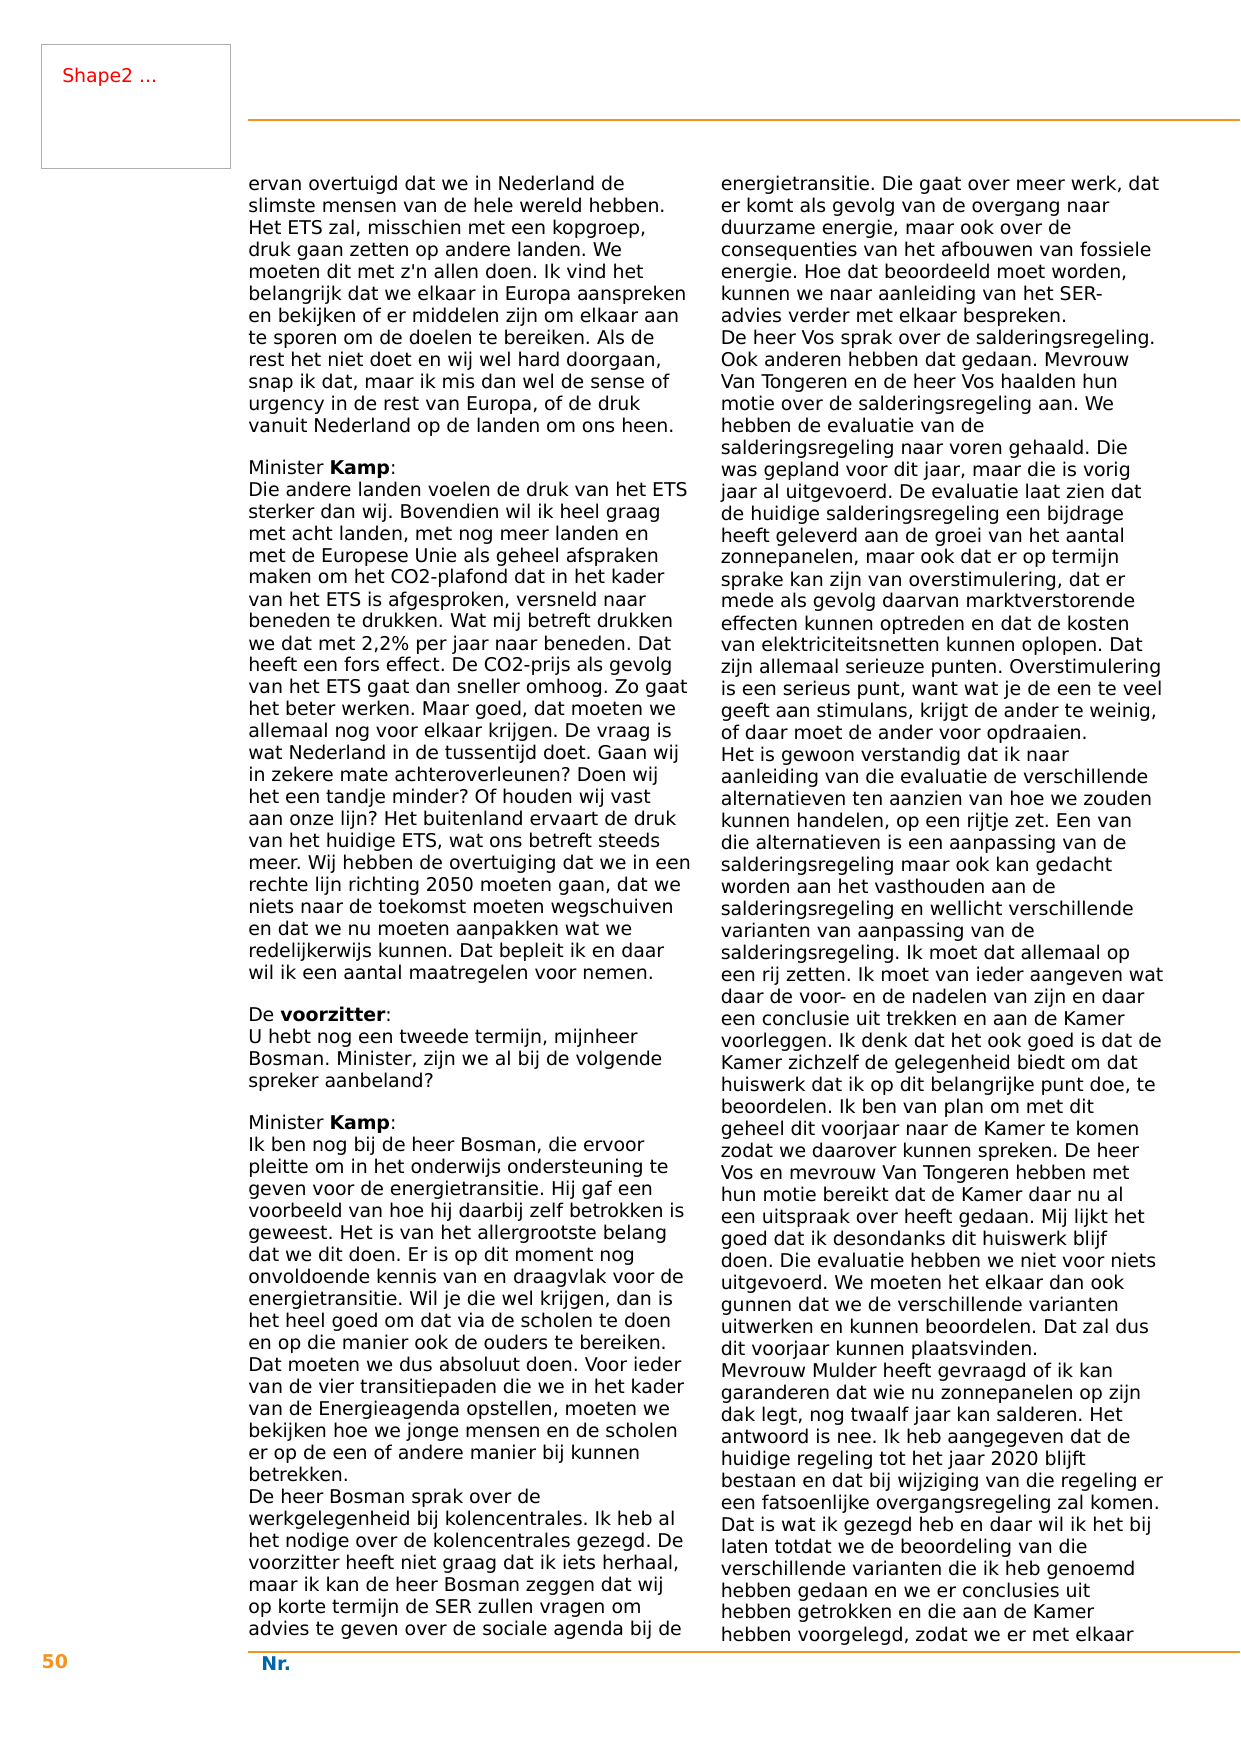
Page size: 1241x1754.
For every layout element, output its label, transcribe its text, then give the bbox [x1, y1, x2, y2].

text U hebt nog een tweede termijn, mijnheer Bosman. Minister, zijn we al bij de volgende spreker aanbeland? [248, 1026, 691, 1092]
text Die andere landen voelen de druk van het ETS sterker dan wij. Bovendien wil ik heel graag met acht landen, met nog meer landen en met de Europese Unie als geheel afspraken maken om het CO2-plafond dat in het kader van het ETS is afgesproken, versneld naar beneden te drukken. Wat mij betreft drukken we dat met 2,2% per jaar naar beneden. Dat heeft een fors effect. De CO2-prijs als gevolg van het ETS gaat dan sneller omhoog. Zo gaat het beter werken. Maar goed, dat moeten we allemaal nog voor elkaar krijgen. De vraag is wat Nederland in de tussentijd doet. Gaan wij in zekere mate achteroverleunen? Doen wij het een tandje minder? Of houden wij vast aan onze lijn? Het buitenland ervaart de druk van het huidige ETS, wat ons betreft steeds meer. Wij hebben de overtuiging dat we in een rechte lijn richting 2050 moeten gaan, dat we niets naar de toekomst moeten wegschuiven en dat we nu moeten aanpakken wat we redelijkerwijs kunnen. Dat bepleit ik en daar wil ik een aantal maatregelen voor nemen. [248, 478, 691, 984]
text Ik ben nog bij de heer Bosman, die ervoor pleitte om in het onderwijs ondersteuning te geven voor de energietransitie. Hij gaf een voorbeeld van hoe hij daarbij zelf betrokken is geweest. Het is van het allergrootste belang dat we dit doen. Er is op dit moment nog onvoldoende kennis van en draagvlak voor de energietransitie. Wil je die wel krijgen, dan is het heel goed om dat via de scholen te doen en op die manier ook de ouders te bereiken. Dat moeten we dus absoluut doen. Voor ieder van de vier transitiepaden die we in het kader van de Energieagenda opstellen, moeten we bekijken hoe we jonge mensen en de scholen er op de een of andere manier bij kunnen betrekken. [248, 1134, 691, 1486]
text De heer Bosman sprak over de werkgelegenheid bij kolencentrales. Ik heb al het nodige over de kolencentrales gezegd. De voorzitter heeft niet graag dat ik iets herhaal, maar ik kan de heer Bosman zeggen dat wij op korte termijn de SER zullen vragen om advies te geven over de sociale agenda bij de [248, 1486, 691, 1639]
text Mevrouw Mulder heeft gevraagd of ik kan garanderen dat wie nu zonnepanelen op zijn dak legt, nog twaalf jaar kan salderen. Het antwoord is nee. Ik heb aangegeven dat de huidige regeling tot het jaar 2020 blijft bestaan en dat bij wijziging van die regeling er een fatsoenlijke overgangsregeling zal komen. Dat is wat ik gezegd heb en daar wil ik het bij laten totdat we de beoordeling van die verschillende varianten die ik heb genoemd hebben gedaan en we er conclusies uit hebben getrokken en die aan de Kamer hebben voorgelegd, zodat we er met elkaar [721, 1360, 1163, 1645]
text De voorzitter: [248, 1004, 691, 1026]
text Minister Kamp: [248, 1112, 691, 1134]
text De heer Vos sprak over de salderingsregeling. Ook anderen hebben dat gedaan. Mevrouw Van Tongeren en de heer Vos haalden hun motie over de salderingsregeling aan. We hebben de evaluatie van de salderingsregeling naar voren gehaald. Die was gepland voor dit jaar, maar die is vorig jaar al uitgevoerd. De evaluatie laat zien dat de huidige salderingsregeling een bijdrage heeft geleverd aan de groei van het aantal zonnepanelen, maar ook dat er op termijn sprake kan zijn van overstimulering, dat er mede als gevolg daarvan marktverstorende effecten kunnen optreden en dat de kosten van elektriciteitsnetten kunnen oplopen. Dat zijn allemaal serieuze punten. Overstimulering is een serieus punt, want wat je de een te veel geeft aan stimulans, krijgt de ander te weinig, of daar moet de ander voor opdraaien. [721, 327, 1163, 744]
text Het is gewoon verstandig dat ik naar aanleiding van die evaluatie de verschillende alternatieven ten aanzien van hoe we zouden kunnen handelen, op een rijtje zet. Een van die alternatieven is een aanpassing van de salderingsregeling maar ook kan gedacht worden aan het vasthouden aan de salderingsregeling en wellicht verschillende varianten van aanpassing van de salderingsregeling. Ik moet dat allemaal op een rij zetten. Ik moet van ieder aangeven wat daar de voor- en de nadelen van zijn en daar een conclusie uit trekken en aan de Kamer voorleggen. Ik denk dat het ook goed is dat de Kamer zichzelf de gelegenheid biedt om dat huiswerk dat ik op dit belangrijke punt doe, te beoordelen. Ik ben van plan om met dit geheel dit voorjaar naar de Kamer te komen zodat we daarover kunnen spreken. De heer Vos en mevrouw Van Tongeren hebben met hun motie bereikt dat de Kamer daar nu al een uitspraak over heeft gedaan. Mij lijkt het goed dat ik desondanks dit huiswerk blijf doen. Die evaluatie hebben we niet voor niets uitgevoerd. We moeten het elkaar dan ook gunnen dat we de verschillende varianten uitwerken en kunnen beoordelen. Dat zal dus dit voorjaar kunnen plaatsvinden. [721, 744, 1163, 1360]
text energietransitie. Die gaat over meer werk, dat er komt als gevolg van de overgang naar duurzame energie, maar ook over de consequenties van het afbouwen van fossiele energie. Hoe dat beoordeeld moet worden, kunnen we naar aanleiding van het SER-advies verder met elkaar bespreken. [721, 173, 1163, 327]
text Minister Kamp: [248, 457, 691, 478]
text ervan overtuigd dat we in Nederland de slimste mensen van de hele wereld hebben. Het ETS zal, misschien met een kopgroep, druk gaan zetten op andere landen. We moeten dit met z'n allen doen. Ik vind het belangrijk dat we elkaar in Europa aanspreken en bekijken of er middelen zijn om elkaar aan te sporen om de doelen te bereiken. Als de rest het niet doet en wij wel hard doorgaan, snap ik dat, maar ik mis dan wel de sense of urgency in de rest van Europa, of de druk vanuit Nederland op de landen om ons heen. [248, 173, 691, 437]
